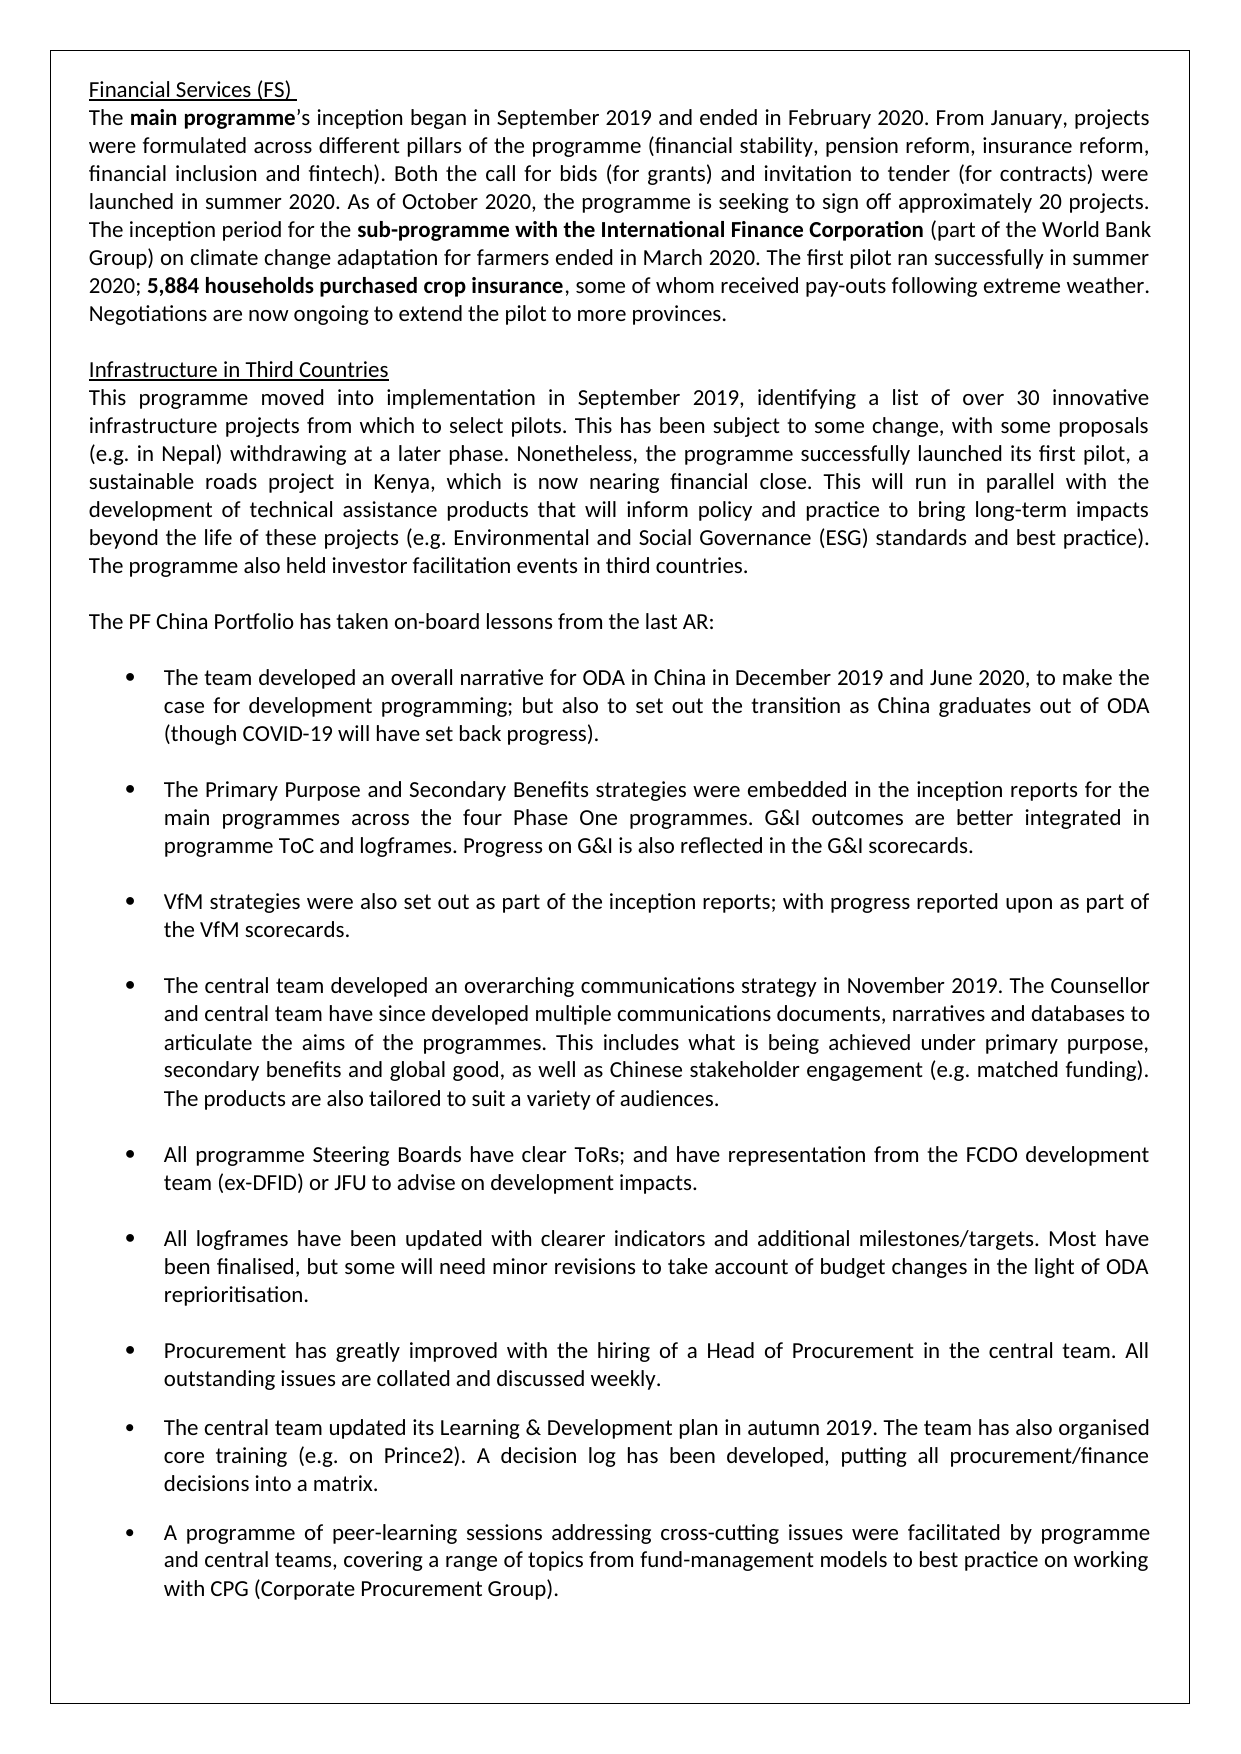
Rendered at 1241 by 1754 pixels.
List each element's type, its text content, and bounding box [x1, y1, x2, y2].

list All logframes have been updated with clearer indicators and additional milestones/targets. Most have been finalised, but some will need minor revisions to take account of budget changes in the light of ODA reprioritisation. [126, 1224, 1152, 1308]
text The PF China Portfolio has taken on-board lessons from the last AR: [89, 607, 1152, 635]
list All programme Steering Boards have clear ToRs; and have representation from the FCDO development team (ex-DFID) or JFU to advise on development impacts. [126, 1140, 1152, 1196]
list The central team updated its Learning & Development plan in autumn 2019. The team has also organised core training (e.g. on Prince2). A decision log has been developed, putting all procurement/finance decisions into a matrix. [126, 1413, 1152, 1497]
list A programme of peer-learning sessions addressing cross-cutting issues were facilitated by programme and central teams, covering a range of topics from fund-management models to best practice on working with CPG (Corporate Procurement Group). [126, 1518, 1152, 1602]
list The team developed an overall narrative for ODA in China in December 2019 and June 2020, to make the case for development programming; but also to set out the transition as China graduates out of ODA (though COVID-19 will have set back progress). [126, 663, 1152, 747]
list Procurement has greatly improved with the hiring of a Head of Procurement in the central team. All outstanding issues are collated and discussed weekly. [126, 1336, 1152, 1392]
text Infrastructure in Third Countries [89, 355, 1152, 383]
text Financial Services (FS) [89, 75, 1152, 103]
list The Primary Purpose and Secondary Benefits strategies were embedded in the inception reports for the main programmes across the four Phase One programmes. G&I outcomes are better integrated in programme ToC and logframes. Progress on G&I is also reflected in the G&I scorecards. [126, 775, 1152, 859]
list VfM strategies were also set out as part of the inception reports; with progress reported upon as part of the VfM scorecards. [126, 887, 1152, 943]
text This programme moved into implementation in September 2019, identifying a list of over 30 innovative infrastructure projects from which to select pilots. This has been subject to some change, with some proposals (e.g. in Nepal) withdrawing at a later phase. Nonetheless, the programme successfully launched its first pilot, a sustainable roads project in Kenya, which is now nearing financial close. This will run in parallel with the development of technical assistance products that will inform policy and practice to bring long-term impacts beyond the life of these projects (e.g. Environmental and Social Governance (ESG) standards and best practice). The programme also held investor facilitation events in third countries. [89, 383, 1152, 579]
list The central team developed an overarching communications strategy in November 2019. The Counsellor and central team have since developed multiple communications documents, narratives and databases to articulate the aims of the programmes. This includes what is being achieved under primary purpose, secondary benefits and global good, as well as Chinese stakeholder engagement (e.g. matched funding). The products are also tailored to suit a variety of audiences. [126, 972, 1152, 1112]
text The main programme’s inception began in September 2019 and ended in February 2020. From January, projects were formulated across different pillars of the programme (financial stability, pension reform, insurance reform, financial inclusion and fintech). Both the call for bids (for grants) and invitation to tender (for contracts) were launched in summer 2020. As of October 2020, the programme is seeking to sign off approximately 20 projects. The inception period for the sub-programme with the International Finance Corporation (part of the World Bank Group) on climate change adaptation for farmers ended in March 2020. The first pilot ran successfully in summer 2020; 5,884 households purchased crop insurance, some of whom received pay-outs following extreme weather. Negotiations are now ongoing to extend the pilot to more provinces. [89, 103, 1152, 327]
